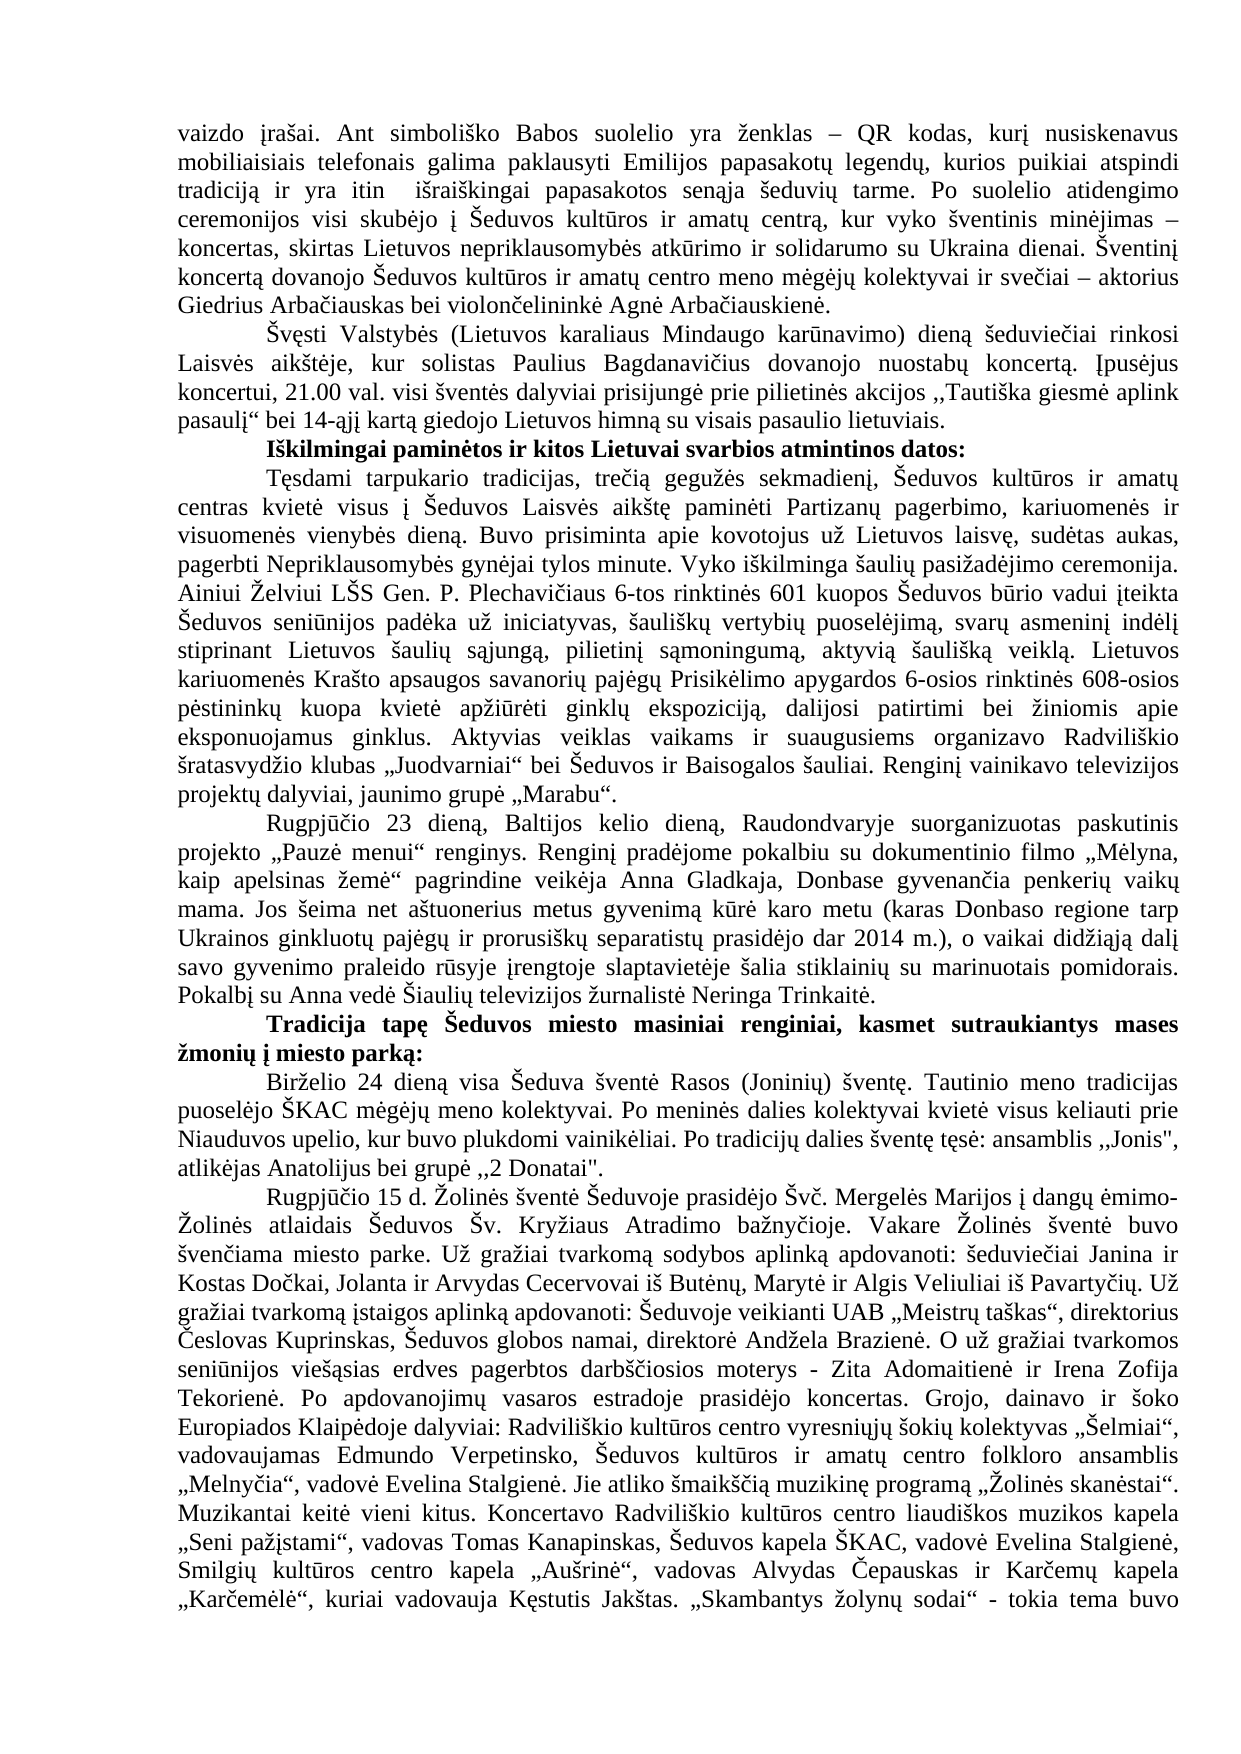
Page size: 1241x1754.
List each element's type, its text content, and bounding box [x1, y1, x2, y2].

text Iškilmingai paminėtos ir kitos Lietuvai svarbios atmintinos datos: [177, 434, 1180, 463]
text Tradicija tapę Šeduvos miesto masiniai renginiai, kasmet sutraukiantys mases žmonių į miesto parką: [177, 1009, 1180, 1067]
text Rugpjūčio 23 dieną, Baltijos kelio dieną, Raudondvaryje suorganizuotas paskutinis projekto „Pauzė menui“ renginys. Renginį pradėjome pokalbiu su dokumentinio filmo „Mėlyna, kaip apelsinas žemė“ pagrindine veikėja Anna Gladkaja, Donbase gyvenančia penkerių vaikų mama. Jos šeima net aštuonerius metus gyvenimą kūrė karo metu (karas Donbaso regione tarp Ukrainos ginkluotų pajėgų ir prorusiškų separatistų prasidėjo dar 2014 m.), o vaikai didžiąją dalį savo gyvenimo praleido rūsyje įrengtoje slaptavietėje šalia stiklainių su marinuotais pomidorais. Pokalbį su Anna vedė Šiaulių televizijos žurnalistė Neringa Trinkaitė. [177, 808, 1180, 1009]
text Rugpjūčio 15 d. Žolinės šventė Šeduvoje prasidėjo Švč. Mergelės Marijos į dangų ėmimo-Žolinės atlaidais Šeduvos Šv. Kryžiaus Atradimo bažnyčioje. Vakare Žolinės šventė buvo švenčiama miesto parke. Už gražiai tvarkomą sodybos aplinką apdovanoti: šeduviečiai Janina ir Kostas Dočkai, Jolanta ir Arvydas Cecervovai iš Butėnų, Marytė ir Algis Veliuliai iš Pavartyčių. Už gražiai tvarkomą įstaigos aplinką apdovanoti: Šeduvoje veikianti UAB „Meistrų taškas“, direktorius Česlovas Kuprinskas, Šeduvos globos namai, direktorė Andžela Brazienė. O už gražiai tvarkomos seniūnijos viešąsias erdves pagerbtos darbščiosios moterys - Zita Adomaitienė ir Irena Zofija Tekorienė. Po apdovanojimų vasaros estradoje prasidėjo koncertas. Grojo, dainavo ir šoko Europiados Klaipėdoje dalyviai: Radviliškio kultūros centro vyresniųjų šokių kolektyvas „Šelmiai“, vadovaujamas Edmundo Verpetinsko, Šeduvos kultūros ir amatų centro folkloro ansamblis „Melnyčia“, vadovė Evelina Stalgienė. Jie atliko šmaikščią muzikinę programą „Žolinės skanėstai“. Muzikantai keitė vieni kitus. Koncertavo Radviliškio kultūros centro liaudiškos muzikos kapela „Seni pažįstami“, vadovas Tomas Kanapinskas, Šeduvos kapela ŠKAC, vadovė Evelina Stalgienė, Smilgių kultūros centro kapela „Aušrinė“, vadovas Alvydas Čepauskas ir Karčemų kapela „Karčemėlė“, kuriai vadovauja Kęstutis Jakštas. „Skambantys žolynų sodai“ - tokia tema buvo [177, 1182, 1180, 1613]
text Švęsti Valstybės (Lietuvos karaliaus Mindaugo karūnavimo) dieną šeduviečiai rinkosi Laisvės aikštėje, kur solistas Paulius Bagdanavičius dovanojo nuostabų koncertą. Įpusėjus koncertui, 21.00 val. visi šventės dalyviai prisijungė prie pilietinės akcijos ,,Tautiška giesmė aplink pasaulį“ bei 14-ąjį kartą giedojo Lietuvos himną su visais pasaulio lietuviais. [177, 319, 1180, 434]
text Tęsdami tarpukario tradicijas, trečią gegužės sekmadienį, Šeduvos kultūros ir amatų centras kvietė visus į Šeduvos Laisvės aikštę paminėti Partizanų pagerbimo, kariuomenės ir visuomenės vienybės dieną. Buvo prisiminta apie kovotojus už Lietuvos laisvę, sudėtas aukas, pagerbti Nepriklausomybės gynėjai tylos minute. Vyko iškilminga šaulių pasižadėjimo ceremonija. Ainiui Želviui LŠS Gen. P. Plechavičiaus 6-tos rinktinės 601 kuopos Šeduvos būrio vadui įteikta Šeduvos seniūnijos padėka už iniciatyvas, šauliškų vertybių puoselėjimą, svarų asmeninį indėlį stiprinant Lietuvos šaulių sąjungą, pilietinį sąmoningumą, aktyvią šaulišką veiklą. Lietuvos kariuomenės Krašto apsaugos savanorių pajėgų Prisikėlimo apygardos 6-osios rinktinės 608-osios pėstininkų kuopa kvietė apžiūrėti ginklų ekspoziciją, dalijosi patirtimi bei žiniomis apie eksponuojamus ginklus. Aktyvias veiklas vaikams ir suaugusiems organizavo Radviliškio šratasvydžio klubas „Juodvarniai“ bei Šeduvos ir Baisogalos šauliai. Renginį vainikavo televizijos projektų dalyviai, jaunimo grupė „Marabu“. [177, 463, 1180, 808]
text vaizdo įrašai. Ant simboliško Babos suolelio yra ženklas – QR kodas, kurį nusiskenavus mobiliaisiais telefonais galima paklausyti Emilijos papasakotų legendų, kurios puikiai atspindi tradiciją ir yra itin išraiškingai papasakotos senąja šeduvių tarme. Po suolelio atidengimo ceremonijos visi skubėjo į Šeduvos kultūros ir amatų centrą, kur vyko šventinis minėjimas – koncertas, skirtas Lietuvos nepriklausomybės atkūrimo ir solidarumo su Ukraina dienai. Šventinį koncertą dovanojo Šeduvos kultūros ir amatų centro meno mėgėjų kolektyvai ir svečiai – aktorius Giedrius Arbačiauskas bei violončelininkė Agnė Arbačiauskienė. [177, 118, 1180, 319]
text Birželio 24 dieną visa Šeduva šventė Rasos (Joninių) šventę. Tautinio meno tradicijas puoselėjo ŠKAC mėgėjų meno kolektyvai. Po meninės dalies kolektyvai kvietė visus keliauti prie Niauduvos upelio, kur buvo plukdomi vainikėliai. Po tradicijų dalies šventę tęsė: ansamblis ,,Jonis", atlikėjas Anatolijus bei grupė ,,2 Donatai". [177, 1067, 1180, 1182]
